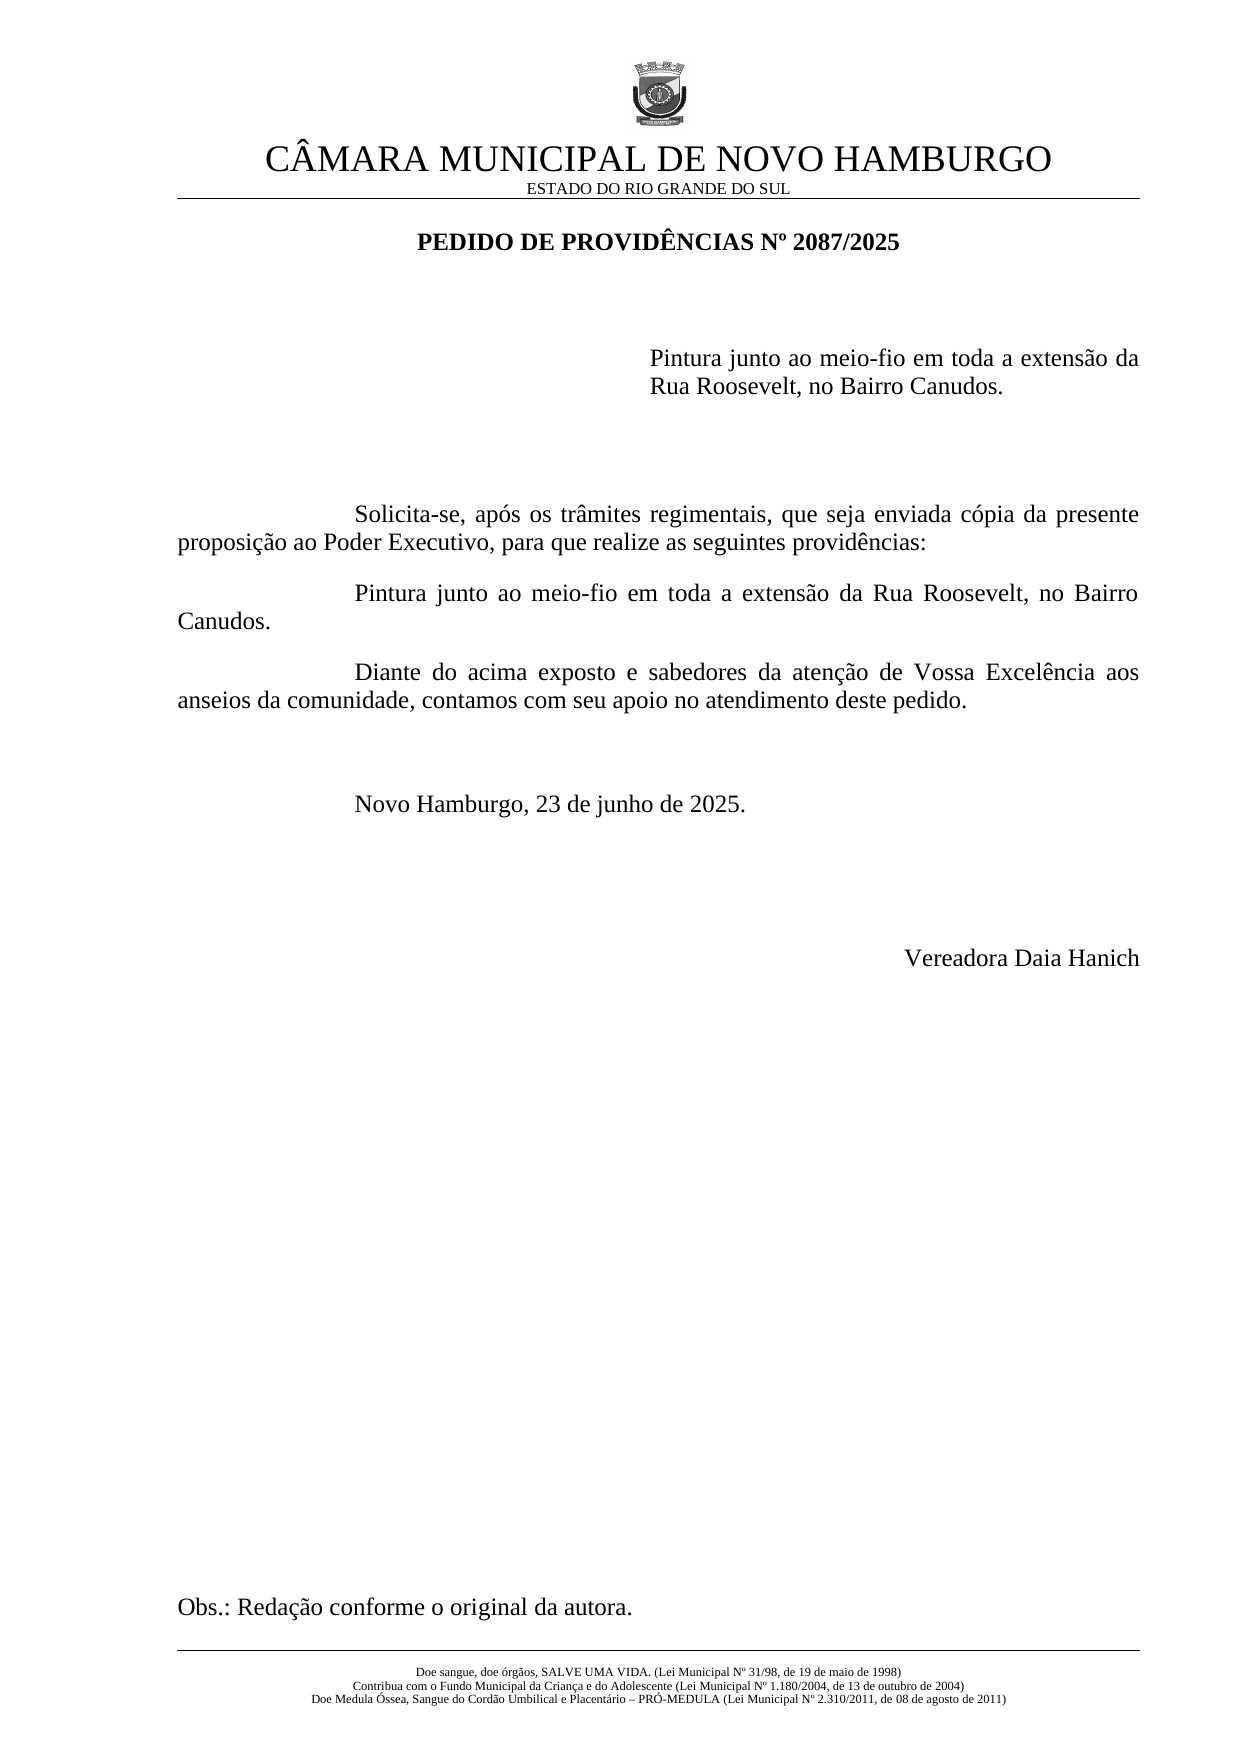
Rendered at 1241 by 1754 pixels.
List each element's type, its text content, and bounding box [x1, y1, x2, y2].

text Pintura junto ao meio-fio em toda a extensão da Rua Roosevelt, no Bairro Canudos. [649, 344, 1140, 400]
text Diante do acima exposto e sabedores da atenção de Vossa Excelência aos anseios da comunidade, contamos com seu apoio no atendimento deste pedido. [177, 658, 1140, 714]
text Solicita-se, após os trâmites regimentais, que seja enviada cópia da presente proposição ao Poder Executivo, para que realize as seguintes providências: [177, 500, 1140, 556]
text Pintura junto ao meio-fio em toda a extensão da Rua Roosevelt, no Bairro Canudos. [177, 579, 1140, 635]
text Vereadora Daia Hanich [177, 944, 1140, 971]
text Novo Hamburgo, 23 de junho de 2025. [177, 790, 1140, 818]
text PEDIDO DE PROVIDÊNCIAS Nº 2087/2025 [177, 228, 1140, 256]
text Obs.: Redação conforme o original da autora. [177, 1593, 1140, 1620]
